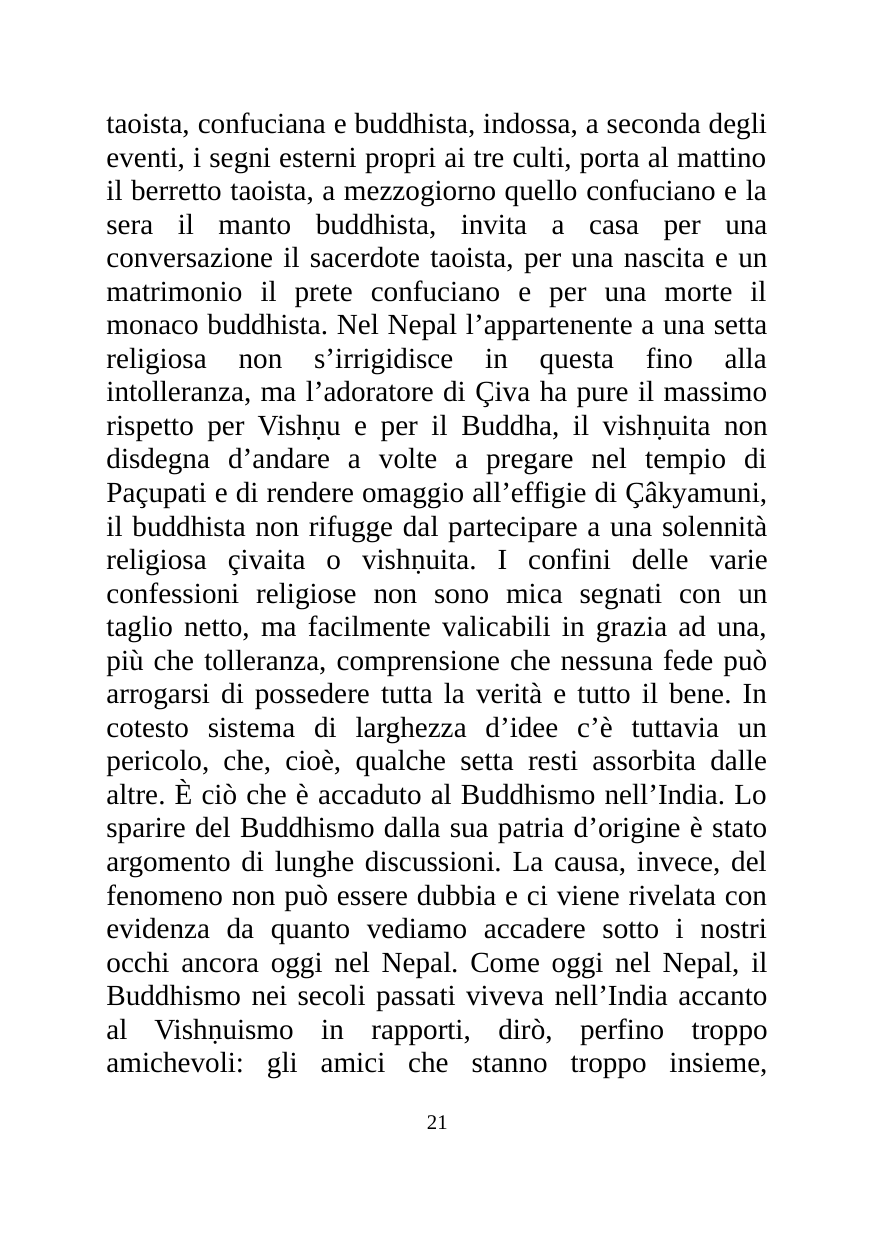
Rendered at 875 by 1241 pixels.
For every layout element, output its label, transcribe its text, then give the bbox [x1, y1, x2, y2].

text taoista, confuciana e buddhista, indossa, a seconda degli eventi, i segni esterni propri ai tre culti, porta al mattino il berretto taoista, a mezzogiorno quello confuciano e la sera il manto buddhista, invita a casa per una conversazione il sacerdote taoista, per una nascita e un matrimonio il prete confuciano e per una morte il monaco buddhista. Nel Nepal l’appartenente a una setta religiosa non s’irrigidisce in questa fino alla intolleranza, ma l’adoratore di Çiva ha pure il massimo rispetto per Vishṇu e per il Buddha, il vishṇuita non disdegna d’andare a volte a pregare nel tempio di Paçupati e di rendere omaggio all’effigie di Çâkyamuni, il buddhista non rifugge dal partecipare a una solennità religiosa çivaita o vishṇuita. I confini delle varie confessioni religiose non sono mica segnati con un taglio netto, ma facilmente valicabili in grazia ad una, più che tolleranza, comprensione che nessuna fede può arrogarsi di possedere tutta la verità e tutto il bene. In cotesto sistema di larghezza d’idee c’è tuttavia un pericolo, che, cioè, qualche setta resti assorbita dalle altre. È ciò che è accaduto al Buddhismo nell’India. Lo sparire del Buddhismo dalla sua patria d’origine è stato argomento di lunghe discussioni. La causa, invece, del fenomeno non può essere dubbia e ci viene rivelata con evidenza da quanto vediamo accadere sotto i nostri occhi ancora oggi nel Nepal. Come oggi nel Nepal, il Buddhismo nei secoli passati viveva nell’India accanto al Vishṇuismo in rapporti, dirò, perfino troppo amichevoli: gli amici che stanno troppo insieme, [106, 106, 768, 1079]
